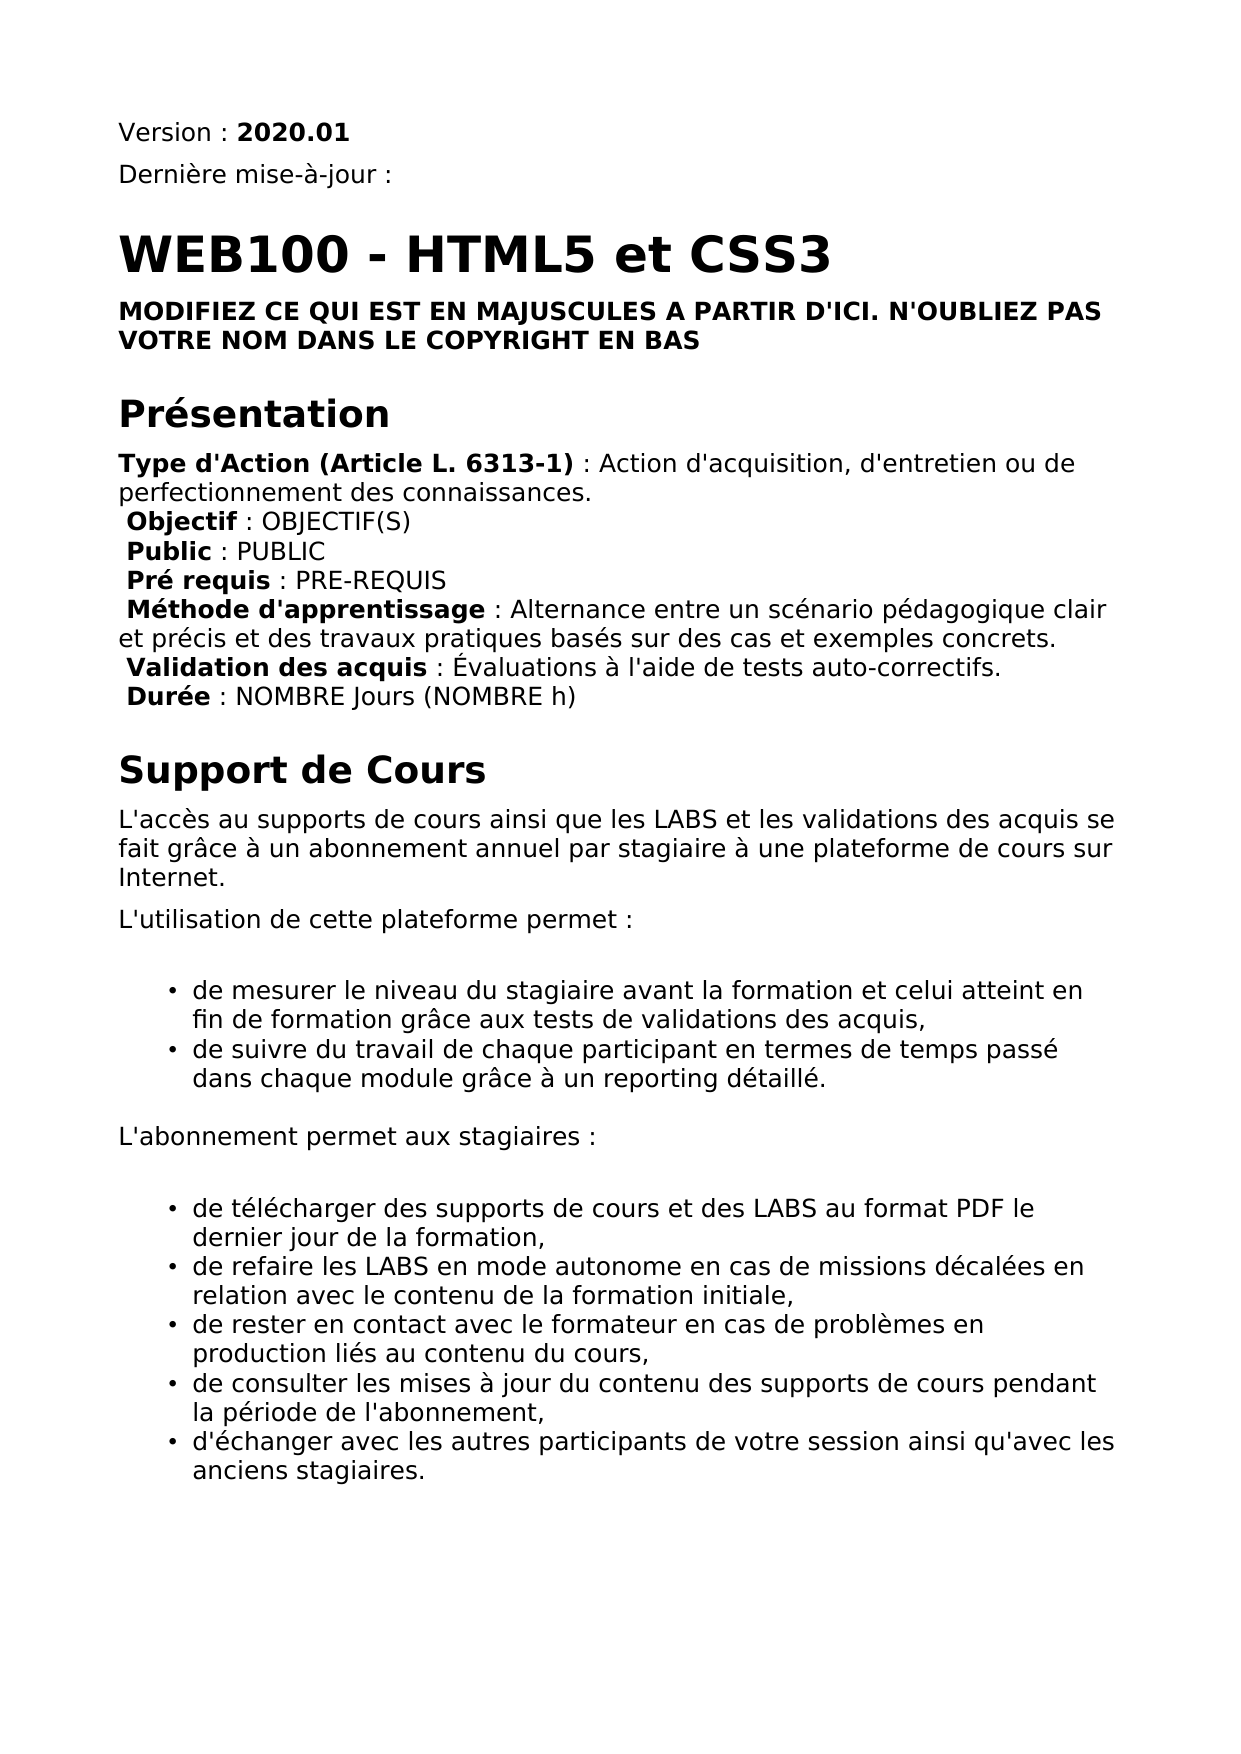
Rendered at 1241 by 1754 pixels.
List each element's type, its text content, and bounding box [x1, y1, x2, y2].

text L'abonnement permet aux stagiaires : [118, 1123, 1122, 1152]
text MODIFIEZ CE QUI EST EN MAJUSCULES A PARTIR D'ICI. N'OUBLIEZ PAS VOTRE NOM DANS LE COPYRIGHT EN BAS [118, 297, 1122, 356]
list de rester en contact avec le formateur en cas de problèmes en production liés au contenu du cours, [177, 1310, 1122, 1369]
text Type d'Action (Article L. 6313-1) : Action d'acquisition, d'entretien ou de perfectionnement des connaissances. Objectif : OBJECTIF(S) Public : PUBLIC Pré requis : PRE-REQUIS Méthode d'apprentissage : Alternance entre un scénario pédagogique clair et précis et des travaux pratiques basés sur des cas et exemples concrets. Validation des acquis : Évaluations à l'aide de tests auto-correctifs. Durée : NOMBRE Jours (NOMBRE h) [118, 449, 1122, 712]
list de consulter les mises à jour du contenu des supports de cours pendant la période de l'abonnement, [177, 1369, 1122, 1427]
list de mesurer le niveau du stagiaire avant la formation et celui atteint en fin de formation grâce aux tests de validations des acquis, [177, 976, 1122, 1035]
list d'échanger avec les autres participants de votre session ainsi qu'avec les anciens stagiaires. [177, 1427, 1122, 1485]
text L'accès au supports de cours ainsi que les LABS et les validations des acquis se fait grâce à un abonnement annuel par stagiaire à une plateforme de cours sur Internet. [118, 805, 1122, 893]
text Version : 2020.01 [118, 118, 1122, 147]
list de refaire les LABS en mode autonome en cas de missions décalées en relation avec le contenu de la formation initiale, [177, 1252, 1122, 1310]
text Dernière mise-à-jour : [118, 160, 1122, 189]
subtitle Présentation [118, 393, 1122, 437]
list de télécharger des supports de cours et des LABS au format PDF le dernier jour de la formation, [177, 1194, 1122, 1252]
list de suivre du travail de chaque participant en termes de temps passé dans chaque module grâce à un reporting détaillé. [177, 1035, 1122, 1093]
subtitle Support de Cours [118, 749, 1122, 793]
subtitle WEB100 - HTML5 et CSS3 [118, 226, 1122, 285]
text L'utilisation de cette plateforme permet : [118, 905, 1122, 934]
